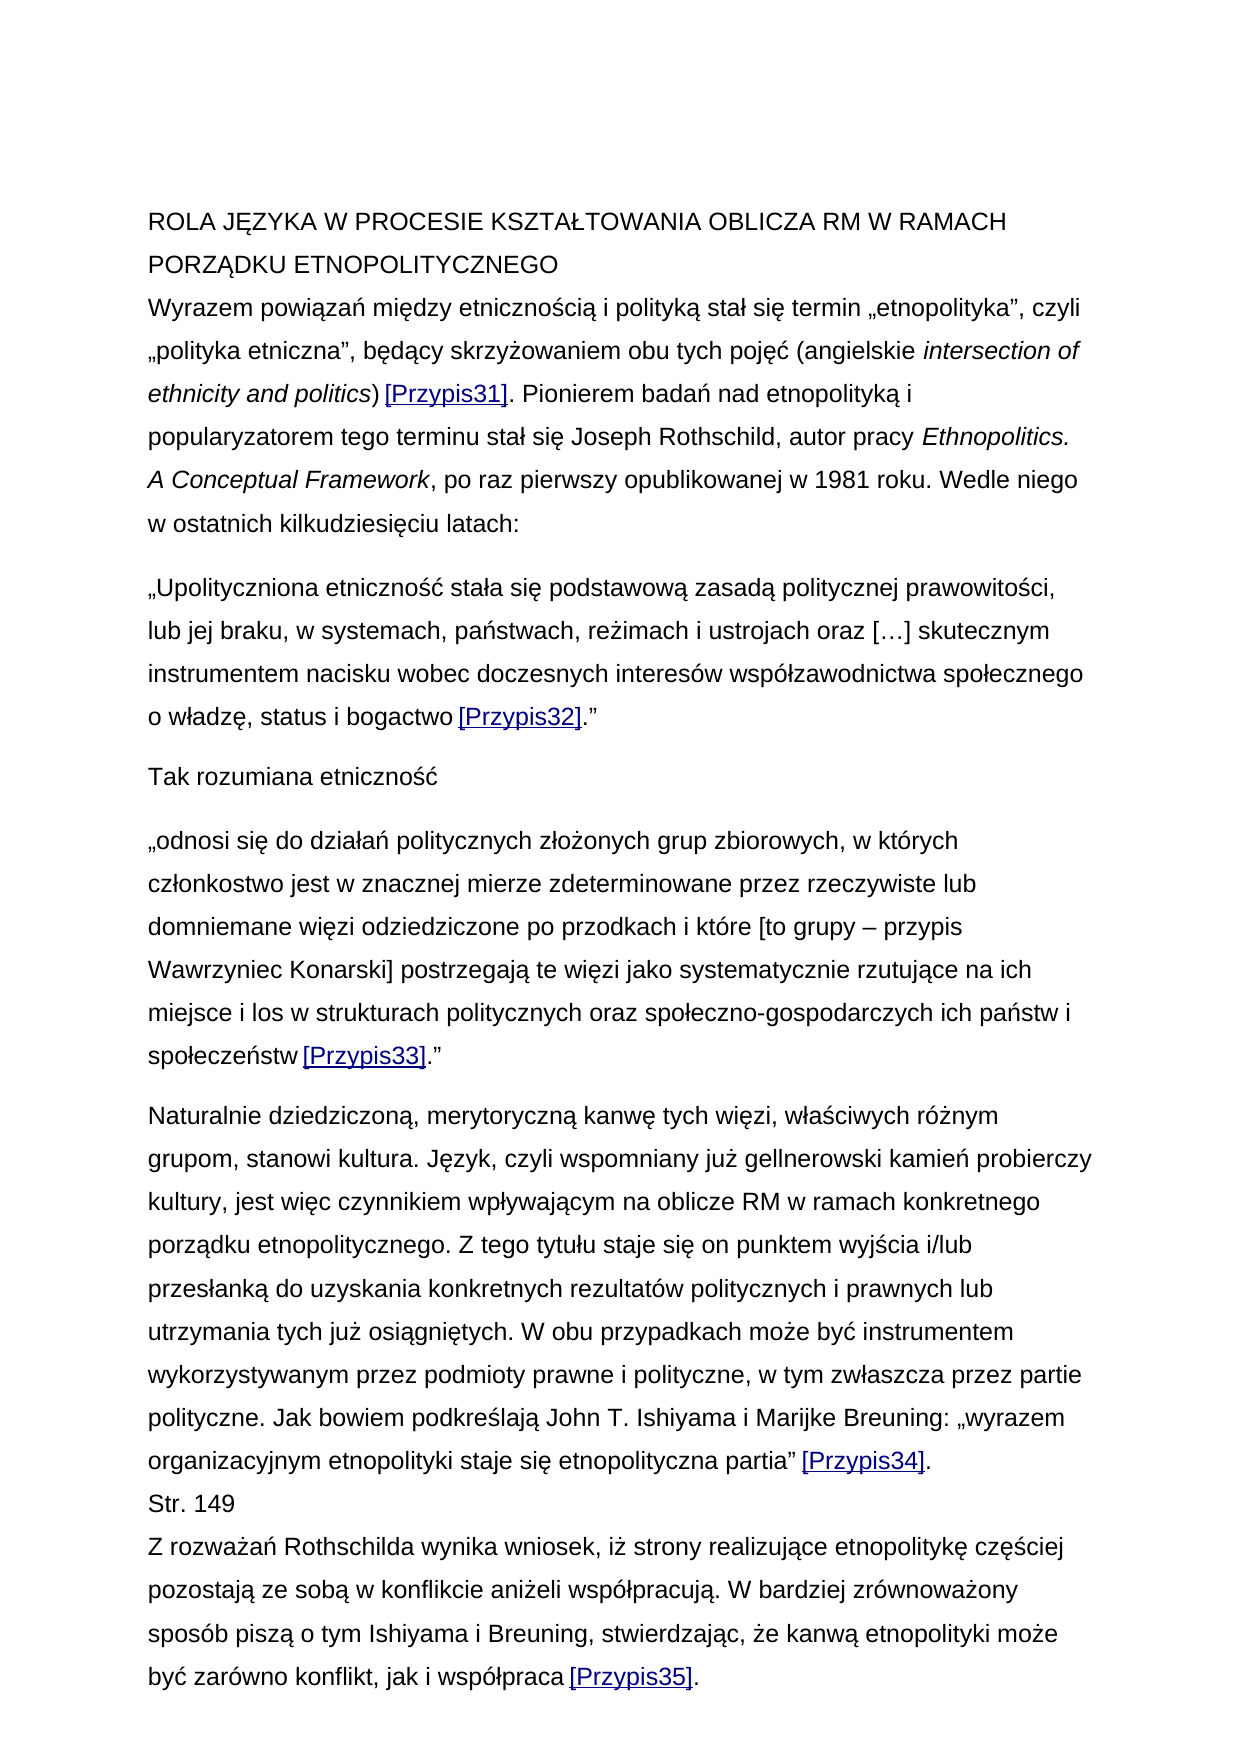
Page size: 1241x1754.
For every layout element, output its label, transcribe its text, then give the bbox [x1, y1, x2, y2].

text Z rozważań Rothschilda wynika wniosek, iż strony realizujące etnopolitykę częściej pozostają ze sobą w konflikcie aniżeli współpracują. W bardziej zrównoważony sposób piszą o tym Ishiyama i Breuning, stwierdzając, że kanwą etnopolityki może być zarówno konflikt, jak i współpraca [Przypis35]. [148, 1532, 1093, 1690]
text Tak rozumiana etniczność [148, 762, 1093, 790]
text „Upolityczniona etniczność stała się podstawową zasadą politycznej prawowitości, lub jej braku, w systemach, państwach, reżimach i ustrojach oraz […] skutecznym instrumentem nacisku wobec doczesnych interesów współzawodnictwa społecznego o władzę, status i bogactwo [Przypis32].” [148, 572, 1093, 731]
subtitle ROLA JĘZYKA W PROCESIE KSZTAŁTOWANIA OBLICZA RM W RAMACH PORZĄDKU ETNOPOLITYCZNEGO [148, 207, 1093, 278]
text Naturalnie dziedziczoną, merytoryczną kanwę tych więzi, właściwych różnym grupom, stanowi kultura. Język, czyli wspomniany już gellnerowski kamień probierczy kultury, jest więc czynnikiem wpływającym na oblicze RM w ramach konkretnego porządku etnopolitycznego. Z tego tytułu staje się on punktem wyjścia i/lub przesłanką do uzyskania konkretnych rezultatów politycznych i prawnych lub utrzymania tych już osiągniętych. W obu przypadkach może być instrumentem wykorzystywanym przez podmioty prawne i polityczne, w tym zwłaszcza przez partie polityczne. Jak bowiem podkreślają John T. Ishiyama i Marijke Breuning: „wyrazem organizacyjnym etnopolityki staje się etnopolityczna partia” [Przypis34]. [148, 1101, 1093, 1475]
text „odnosi się do działań politycznych złożonych grup zbiorowych, w których członkostwo jest w znacznej mierze zdeterminowane przez rzeczywiste lub domniemane więzi odziedziczone po przodkach i które [to grupy – przypis Wawrzyniec Konarski] postrzegają te więzi jako systematycznie rzutujące na ich miejsce i los w strukturach politycznych oraz społeczno-gospodarczych ich państw i społeczeństw [Przypis33].” [148, 826, 1093, 1070]
text Str. 149 [148, 1489, 1093, 1518]
text Wyrazem powiązań między etnicznością i polityką stał się termin „etnopolityka”, czyli „polityka etniczna”, będący skrzyżowaniem obu tych pojęć (angielskie intersection of ethnicity and politics) [Przypis31]. Pionierem badań nad etnopolityką i popularyzatorem tego terminu stał się Joseph Rothschild, autor pracy Ethnopolitics. A Conceptual Framework, po raz pierwszy opublikowanej w 1981 roku. Wedle niego w ostatnich kilkudziesięciu latach: [148, 293, 1093, 537]
